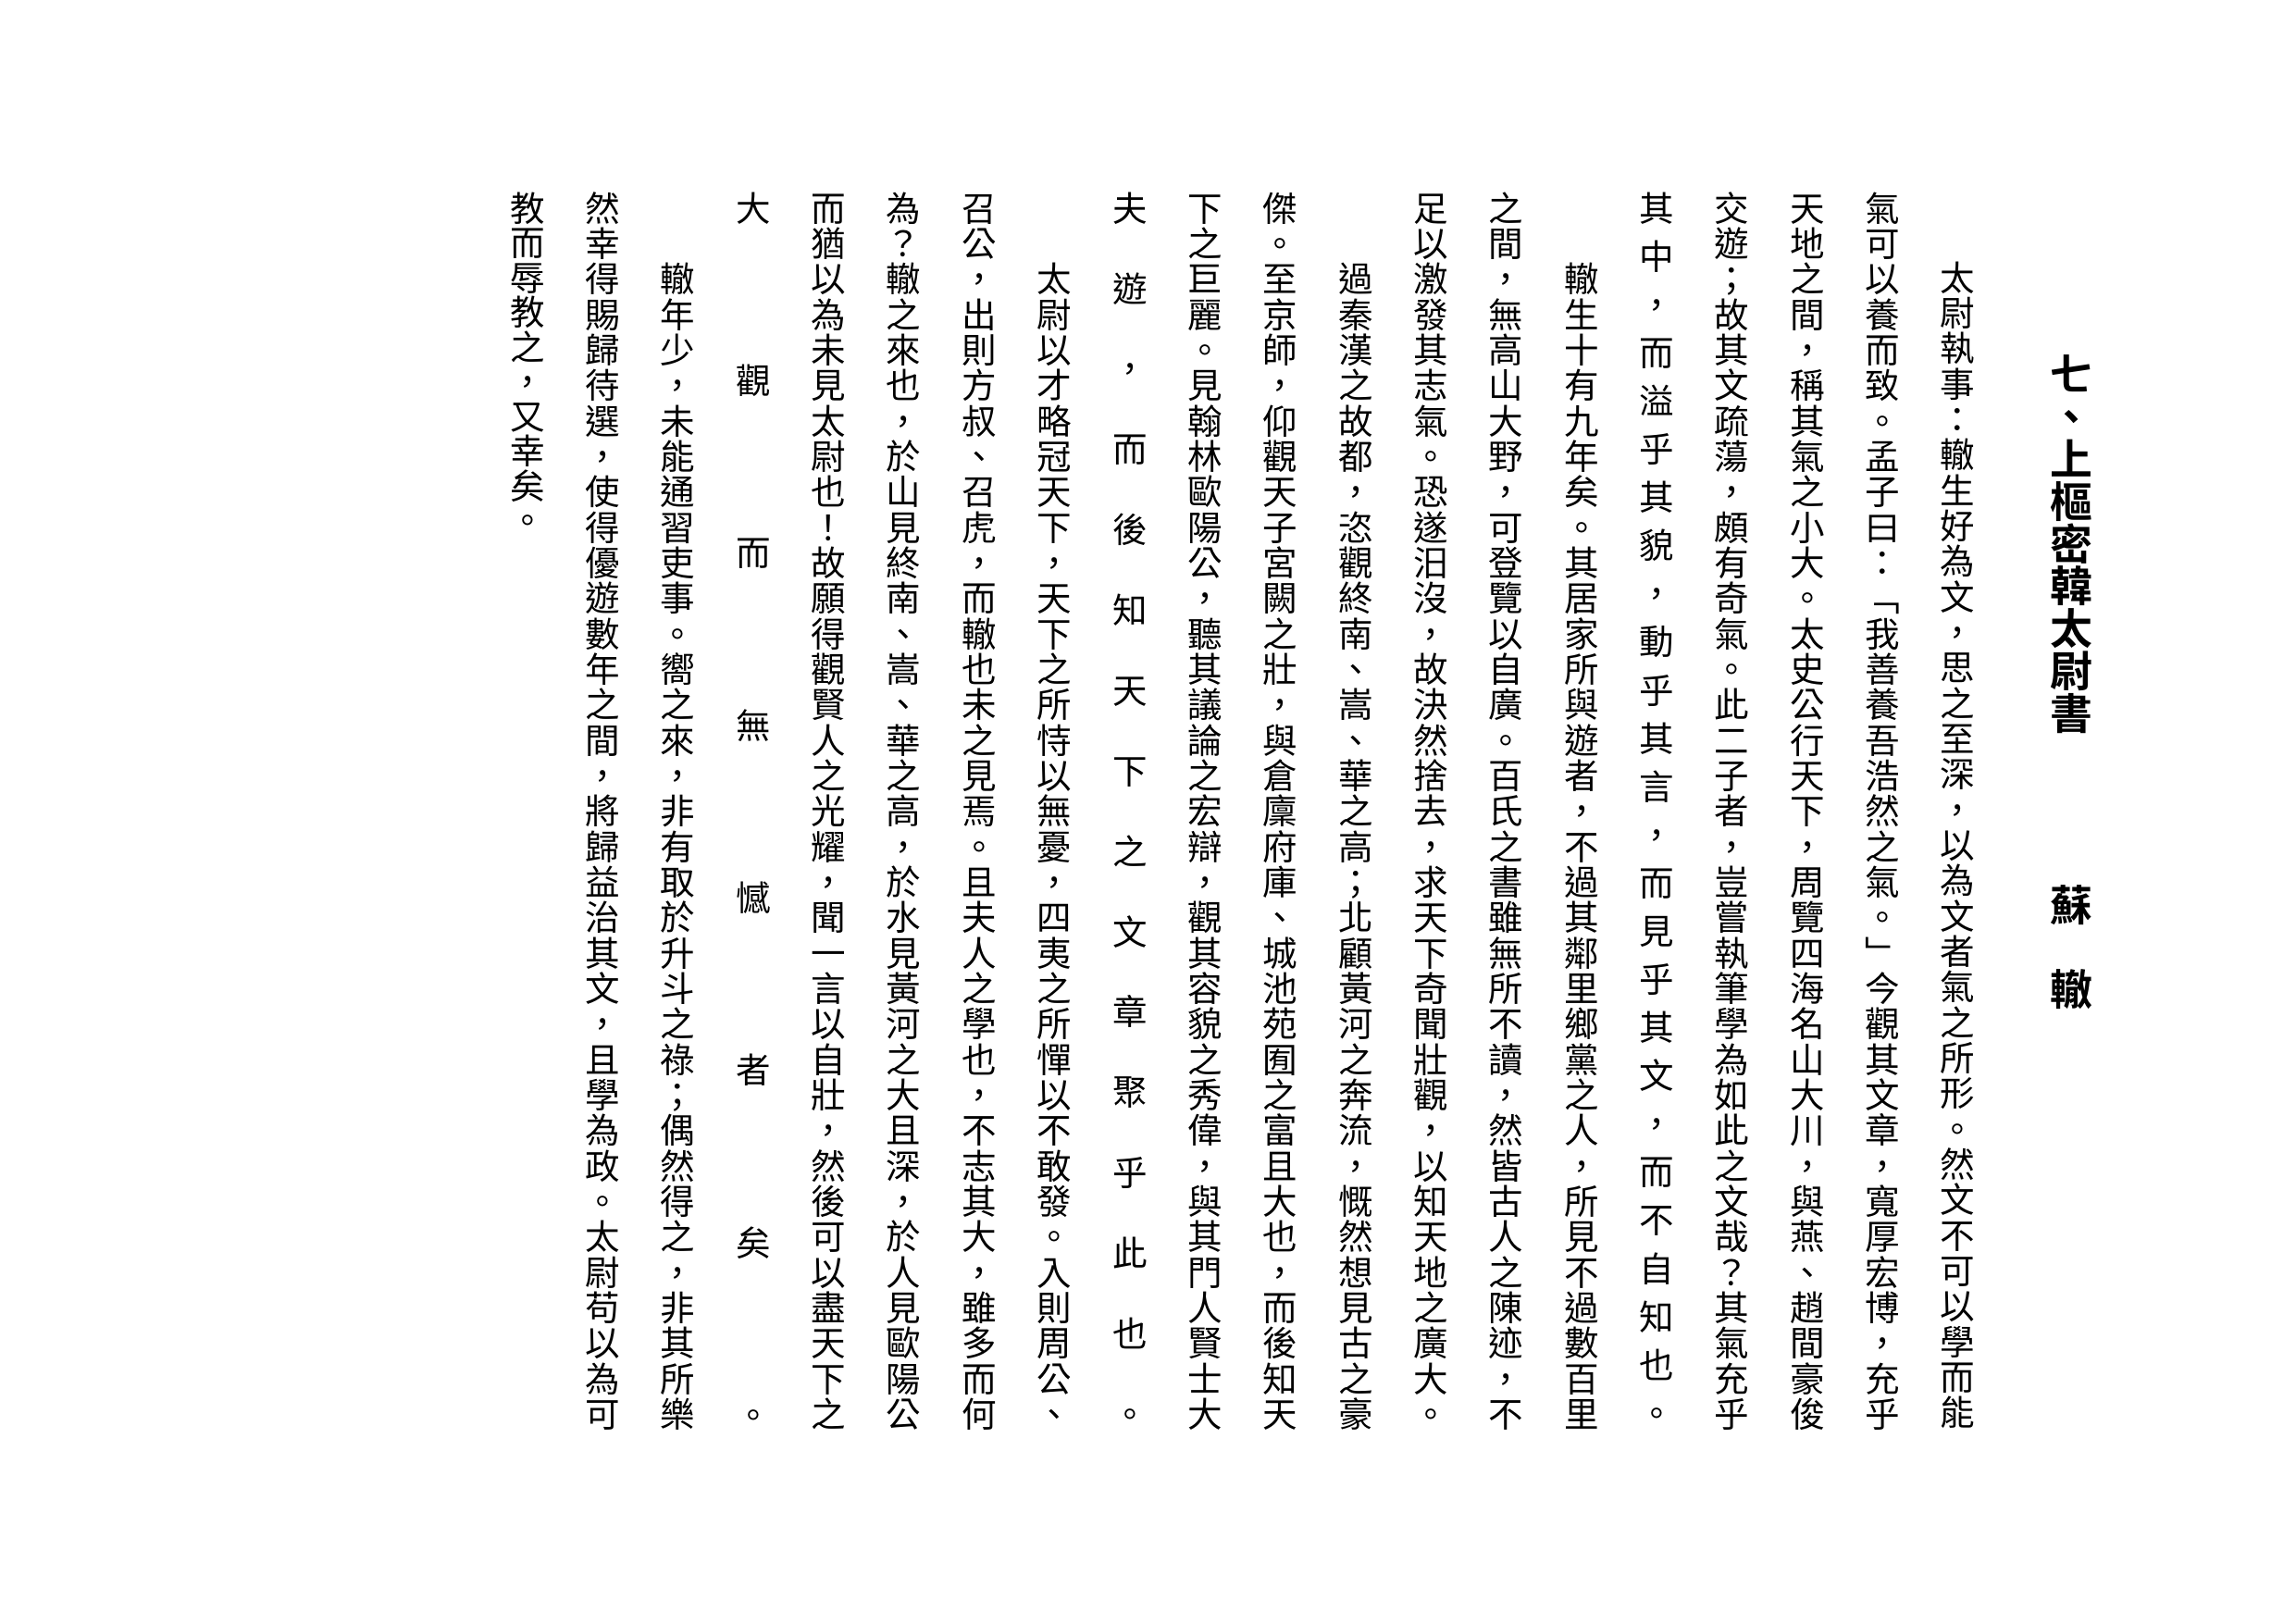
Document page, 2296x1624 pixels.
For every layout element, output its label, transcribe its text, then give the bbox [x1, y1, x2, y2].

subtitle 太尉執事：轍生好為文，思之至深，以為文者氣之所形。然文不可以學而能，氣可以養而致。孟子曰：「我善養吾浩然之氣。」今觀其文章，寬厚宏博，充乎天地之間，稱其氣之小大。太史公行天下，周覽四海名山大川，與燕、趙間豪俊交遊；故其文疏蕩，頗有奇氣。此二子者，豈嘗執筆學為如此之文哉？其氣充乎其中，而溢乎其貌，動乎其言，而見乎其文，而不自知也。 轍生十有九年矣。其居家所與遊者，不過其鄰里鄉黨之人，所見不過數百里之間，無高山大野，可登覽以自廣。百氏之書雖無所不讀，然皆古人之陳迹，不足以激發其志氣。恐遂汨沒，故決然捨去，求天下奇聞壯觀，以知天地之廣大。 過秦漢之故都，恣觀終南、嵩、華之高；北顧黃河之奔流，慨然想見古之豪傑。至京師，仰觀天子宮闕之壯，與倉廩府庫、城池苑囿之富且大也，而後知天下之巨麗。見翰林歐陽公，聽其議論之宏辯，觀其容貌之秀偉，與其門人賢士大夫遊，而後知天下之文章聚乎此也。 太尉以才略冠天下，天下之所恃以無憂，四夷之所憚以不敢發。入則周公、召公，出則方叔、召虎，而轍也未之見焉。且夫人之學也，不志其大，雖多而何為？轍之來也，於山見終南、嵩、華之高，於水見黃河之大且深，於人見歐陽公，而猶以為未見太尉也！故願得觀賢人之光耀，聞一言以自壯，然後可以盡天下之大觀而無憾者矣。 轍年少，未能通習吏事。嚮之來，非有取於升斗之祿；偶然得之，非其所樂。然幸得賜歸待選，使得優遊數年之間，將歸益治其文，且學為政。太尉苟以為可教而辱教之，又幸矣。 [503, 191, 1983, 1432]
text 七、上樞密韓太尉書 蘇 轍 [2041, 191, 2103, 1432]
